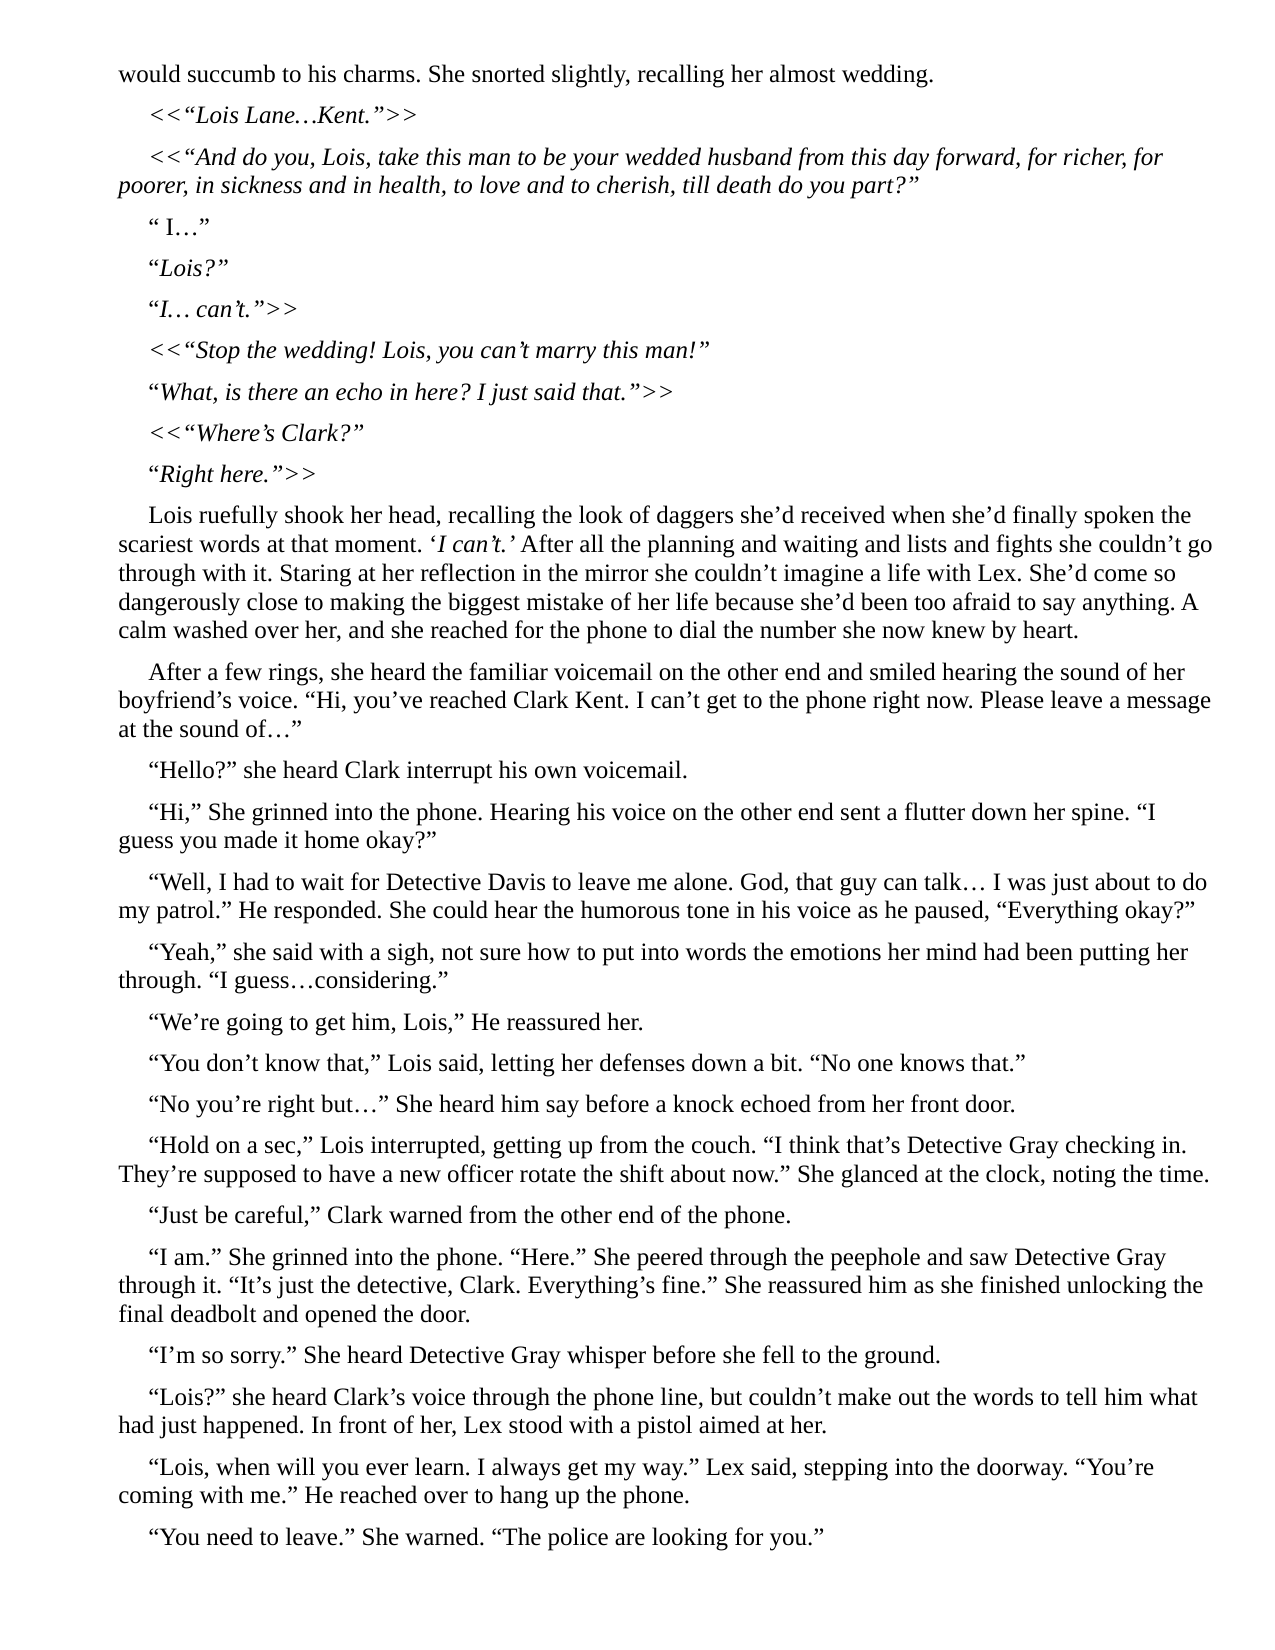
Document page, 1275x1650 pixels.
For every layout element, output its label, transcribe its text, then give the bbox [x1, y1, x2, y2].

text “Hello?” she heard Clark interrupt his own voicemail. [118, 755, 1216, 784]
text “Yeah,” she said with a sigh, not sure how to put into words the emotions her mind had been putting her through. “I guess…considering.” [118, 937, 1216, 994]
text <<“Where’s Clark?” [118, 418, 1216, 447]
text “Well, I had to wait for Detective Davis to leave me alone. God, that guy can talk… I was just about to do my patrol.” He responded. She could hear the humorous tone in his voice as he paused, “Everything okay?” [118, 867, 1216, 924]
text would succumb to his charms. She snorted slightly, recalling her almost wedding. [118, 59, 1216, 88]
text “I… can’t.”>> [118, 294, 1216, 323]
text “Hi,” She grinned into the phone. Hearing his voice on the other end sent a flutter down her spine. “I guess you made it home okay?” [118, 797, 1216, 854]
text <<“And do you, Lois, take this man to be your wedded husband from this day forward, for richer, for poorer, in sickness and in health, to love and to cherish, till death do you part?” [118, 142, 1216, 199]
text “ I…” [118, 212, 1216, 240]
text “Just be careful,” Clark warned from the other end of the phone. [118, 1200, 1216, 1229]
text <<“Stop the wedding! Lois, you can’t marry this man!” [118, 335, 1216, 364]
text “Lois, when will you ever learn. I always get my way.” Lex said, stepping into the doorway. “You’re coming with me.” He reached over to hang up the phone. [118, 1452, 1216, 1509]
text “No you’re right but…” She heard him say before a knock echoed from her front door. [118, 1089, 1216, 1118]
text “You need to leave.” She warned. “The police are looking for you.” [118, 1522, 1216, 1550]
text “Lois?” she heard Clark’s voice through the phone line, but couldn’t make out the words to tell him what had just happened. In front of her, Lex stood with a pistol aimed at her. [118, 1382, 1216, 1439]
text “Lois?” [118, 253, 1216, 282]
text <<“Lois Lane…Kent.”>> [118, 100, 1216, 129]
text “We’re going to get him, Lois,” He reassured her. [118, 1007, 1216, 1035]
text After a few rings, she heard the familiar voicemail on the other end and smiled hearing the sound of her boyfriend’s voice. “Hi, you’ve reached Clark Kent. I can’t get to the phone right now. Please leave a message at the sound of…” [118, 657, 1216, 743]
text “I am.” She grinned into the phone. “Here.” She peered through the peephole and saw Detective Gray through it. “It’s just the detective, Clark. Everything’s fine.” She reassured him as she finished unlocking the final deadbolt and opened the door. [118, 1242, 1216, 1328]
text “What, is there an echo in here? I just said that.”>> [118, 377, 1216, 405]
text Lois ruefully shook her head, recalling the look of daggers she’d received when she’d finally spoken the scariest words at that moment. ‘I can’t.’ After all the planning and waiting and lists and fights she couldn’t go through with it. Staring at her reflection in the mirror she couldn’t imagine a life with Lex. She’d come so dangerously close to making the biggest mistake of her life because she’d been too afraid to say anything. A calm washed over her, and she reached for the phone to dial the number she now knew by heart. [118, 500, 1216, 644]
text “Hold on a sec,” Lois interrupted, getting up from the couch. “I think that’s Detective Gray checking in. They’re supposed to have a new officer rotate the shift about now.” She glanced at the clock, noting the time. [118, 1130, 1216, 1188]
text “I’m so sorry.” She heard Detective Gray whisper before she fell to the ground. [118, 1340, 1216, 1369]
text “You don’t know that,” Lois said, letting her defenses down a bit. “No one knows that.” [118, 1048, 1216, 1077]
text “Right here.”>> [118, 459, 1216, 488]
